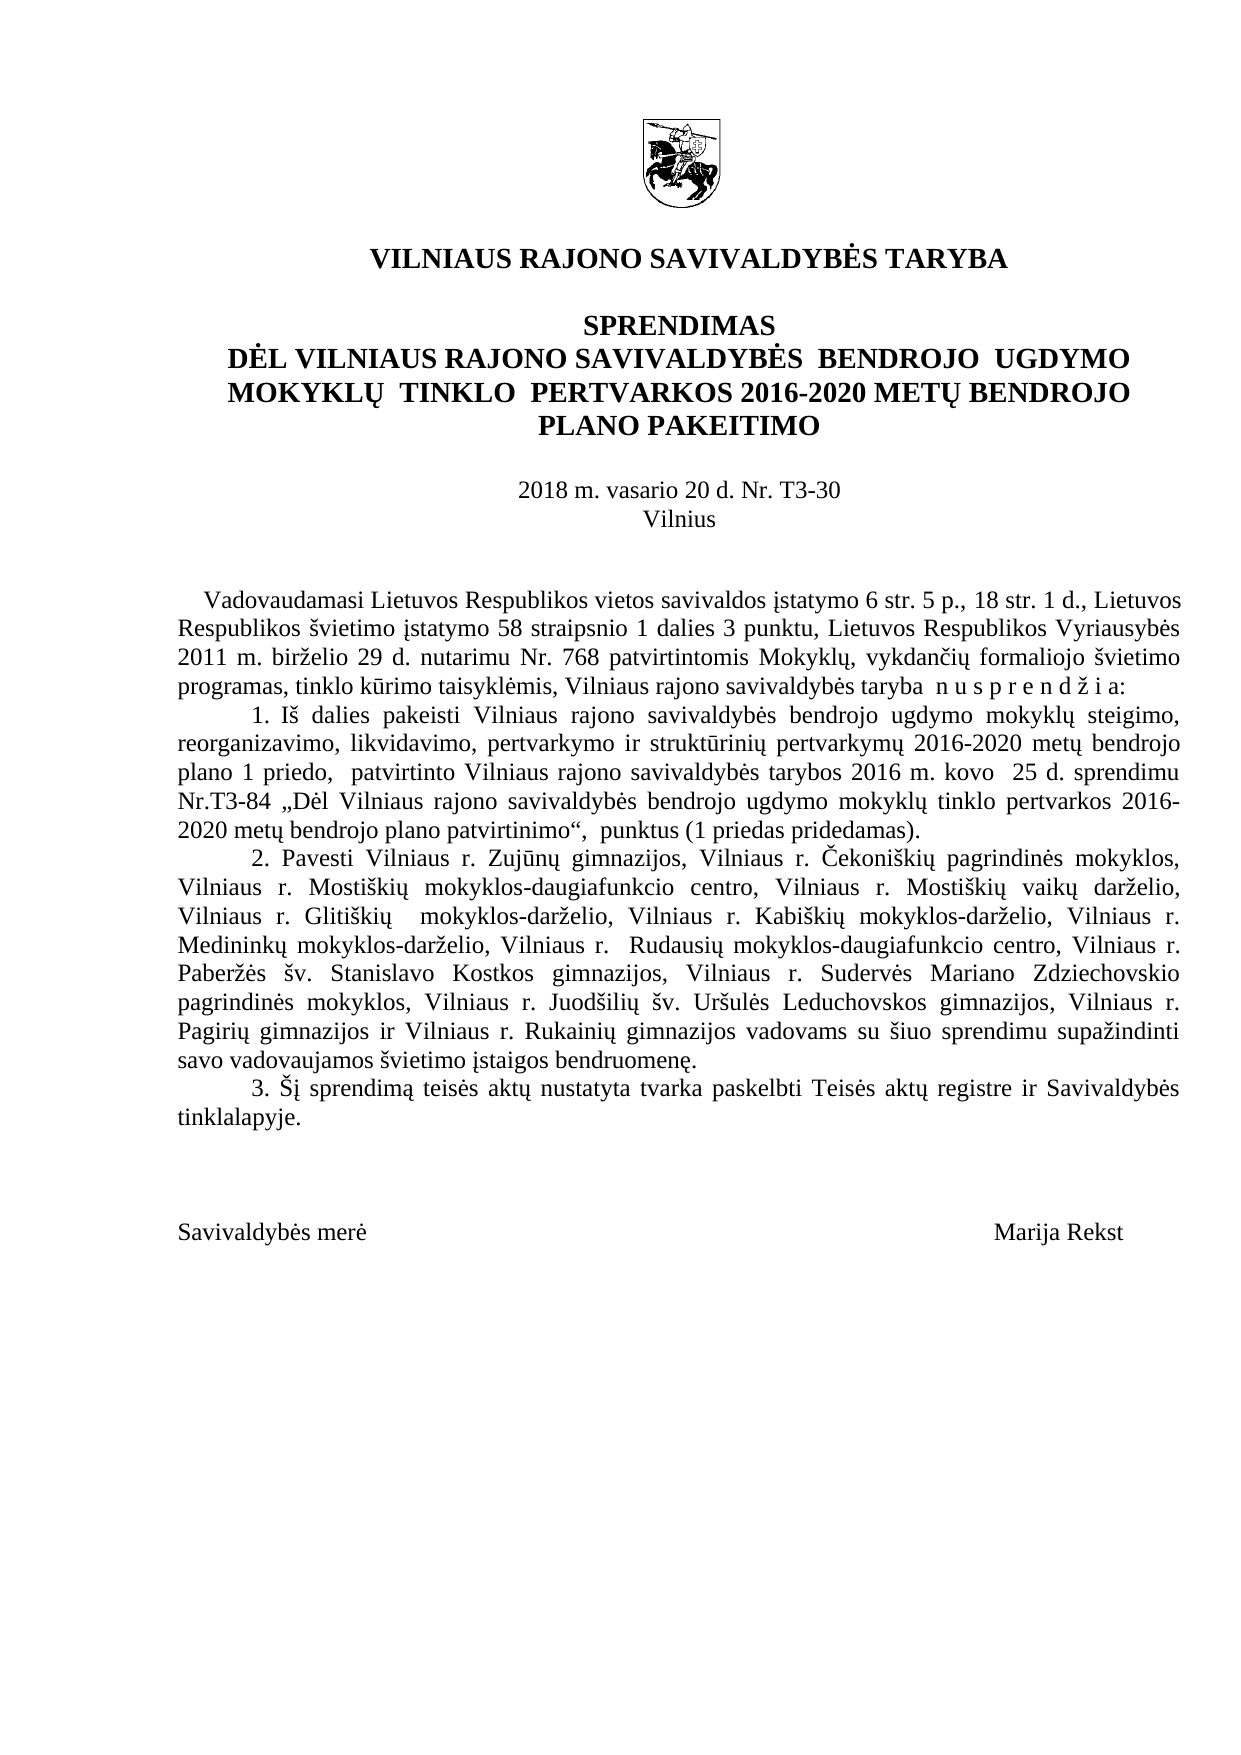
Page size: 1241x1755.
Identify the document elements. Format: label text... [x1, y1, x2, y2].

text Vadovaudamasi Lietuvos Respublikos vietos savivaldos įstatymo 6 str. 5 p., 18 str. 1 d., Lietuvos Respublikos švietimo įstatymo 58 straipsnio 1 dalies 3 punktu, Lietuvos Respublikos Vyriausybės 2011 m. birželio 29 d. nutarimu Nr. 768 patvirtintomis Mokyklų, vykdančių formaliojo švietimo programas, tinklo kūrimo taisyklėmis, Vilniaus rajono savivaldybės taryba n u s p r e n d ž i a: [177, 585, 1181, 700]
text 2018 m. vasario 20 d. Nr. T3-30 [177, 476, 1181, 504]
text Savivaldybės merė Marija Rekst [177, 1217, 1181, 1246]
text DĖL VILNIAUS RAJONO SAVIVALDYBĖS BENDROJO UGDYMO MOKYKLŲ TINKLO PERTVARKOS 2016-2020 METŲ BENDROJO PLANO PAKEITIMO [177, 341, 1181, 442]
text Vilnius [177, 504, 1181, 533]
text 1. Iš dalies pakeisti Vilniaus rajono savivaldybės bendrojo ugdymo mokyklų steigimo, reorganizavimo, likvidavimo, pertvarkymo ir struktūrinių pertvarkymų 2016-2020 metų bendrojo plano 1 priedo, patvirtinto Vilniaus rajono savivaldybės tarybos 2016 m. kovo 25 d. sprendimu Nr.T3-84 „Dėl Vilniaus rajono savivaldybės bendrojo ugdymo mokyklų tinklo pertvarkos 2016-2020 metų bendrojo plano patvirtinimo“, punktus (1 priedas pridedamas). [177, 700, 1181, 843]
text 2. Pavesti Vilniaus r. Zujūnų gimnazijos, Vilniaus r. Čekoniškių pagrindinės mokyklos, Vilniaus r. Mostiškių mokyklos-daugiafunkcio centro, Vilniaus r. Mostiškių vaikų darželio, Vilniaus r. Glitiškių mokyklos-darželio, Vilniaus r. Kabiškių mokyklos-darželio, Vilniaus r. Medininkų mokyklos-darželio, Vilniaus r. Rudausių mokyklos-daugiafunkcio centro, Vilniaus r. Paberžės šv. Stanislavo Kostkos gimnazijos, Vilniaus r. Sudervės Mariano Zdziechovskio pagrindinės mokyklos, Vilniaus r. Juodšilių šv. Uršulės Leduchovskos gimnazijos, Vilniaus r. Pagirių gimnazijos ir Vilniaus r. Rukainių gimnazijos vadovams su šiuo sprendimu supažindinti savo vadovaujamos švietimo įstaigos bendruomenę. [177, 843, 1181, 1073]
text VILNIAUS RAJONO SAVIVALDYBĖS TARYBA [192, 241, 1186, 274]
text 3. Šį sprendimą teisės aktų nustatyta tvarka paskelbti Teisės aktų registre ir Savivaldybės tinklalapyje. [177, 1073, 1181, 1131]
text SPRENDIMAS [177, 308, 1181, 341]
